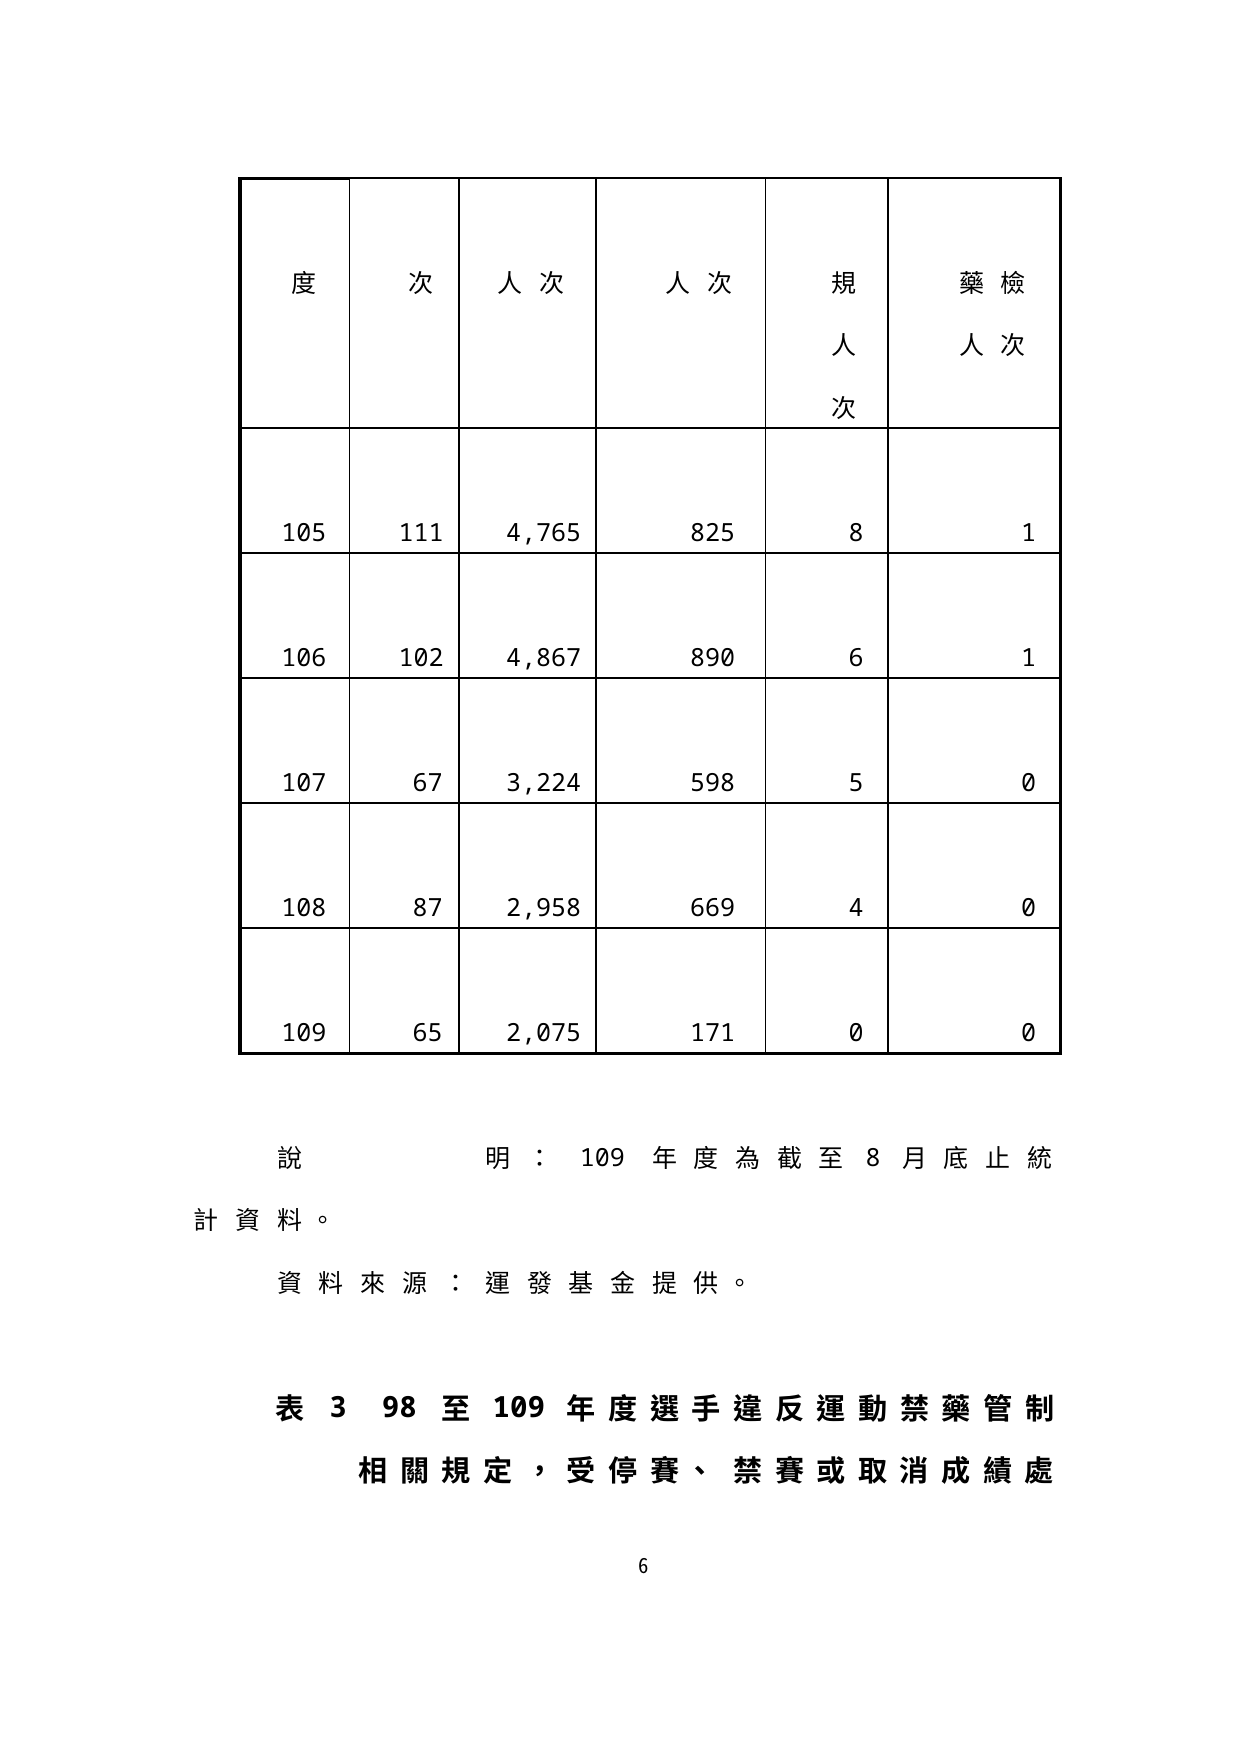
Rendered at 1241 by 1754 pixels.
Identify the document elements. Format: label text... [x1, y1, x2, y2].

table_cell 111 [350, 429, 458, 552]
table_cell 107 [242, 679, 349, 802]
table_cell 669 [597, 804, 765, 927]
table_cell 1 [889, 554, 1059, 677]
table_cell 2,075 [460, 929, 595, 1052]
text 表3 98至109年度選手違反運動禁藥管制相關規定，受停賽、禁賽或取消成績處 [264, 1365, 1060, 1490]
table_cell 102 [350, 554, 458, 677]
table_cell 65 [350, 929, 458, 1052]
text 說 明：109年度為截至8月底止統計資料。 [185, 1115, 1060, 1240]
table_cell 0 [889, 929, 1059, 1052]
table_cell 2,958 [460, 804, 595, 927]
table_cell 藥檢人次 [889, 179, 1059, 427]
table_cell 108 [242, 804, 349, 927]
table_cell 次 [350, 179, 458, 427]
table_cell 67 [350, 679, 458, 802]
table_cell 8 [766, 429, 887, 552]
table_cell 598 [597, 679, 765, 802]
table_header 度 [242, 180, 349, 427]
table_cell 0 [889, 679, 1059, 802]
table_cell 規人次 [766, 179, 887, 427]
table_cell 4,765 [460, 429, 595, 552]
table_cell 0 [889, 804, 1059, 927]
table_cell 87 [350, 804, 458, 927]
table_cell 825 [597, 429, 765, 552]
table_cell 0 [766, 929, 887, 1052]
table_cell 人次 [597, 179, 765, 427]
table_cell 4 [766, 804, 887, 927]
table_cell 5 [766, 679, 887, 802]
text 資料來源：運發基金提供。 [185, 1240, 1060, 1302]
table_cell 6 [766, 554, 887, 677]
table_cell 106 [242, 554, 349, 677]
table_cell 3,224 [460, 679, 595, 802]
table_cell 4,867 [460, 554, 595, 677]
table_cell 171 [597, 929, 765, 1052]
table_cell 105 [242, 429, 349, 552]
table_cell 890 [597, 554, 765, 677]
table_cell 109 [242, 929, 349, 1052]
table_cell 人次 [460, 179, 595, 427]
table_cell 1 [889, 429, 1059, 552]
